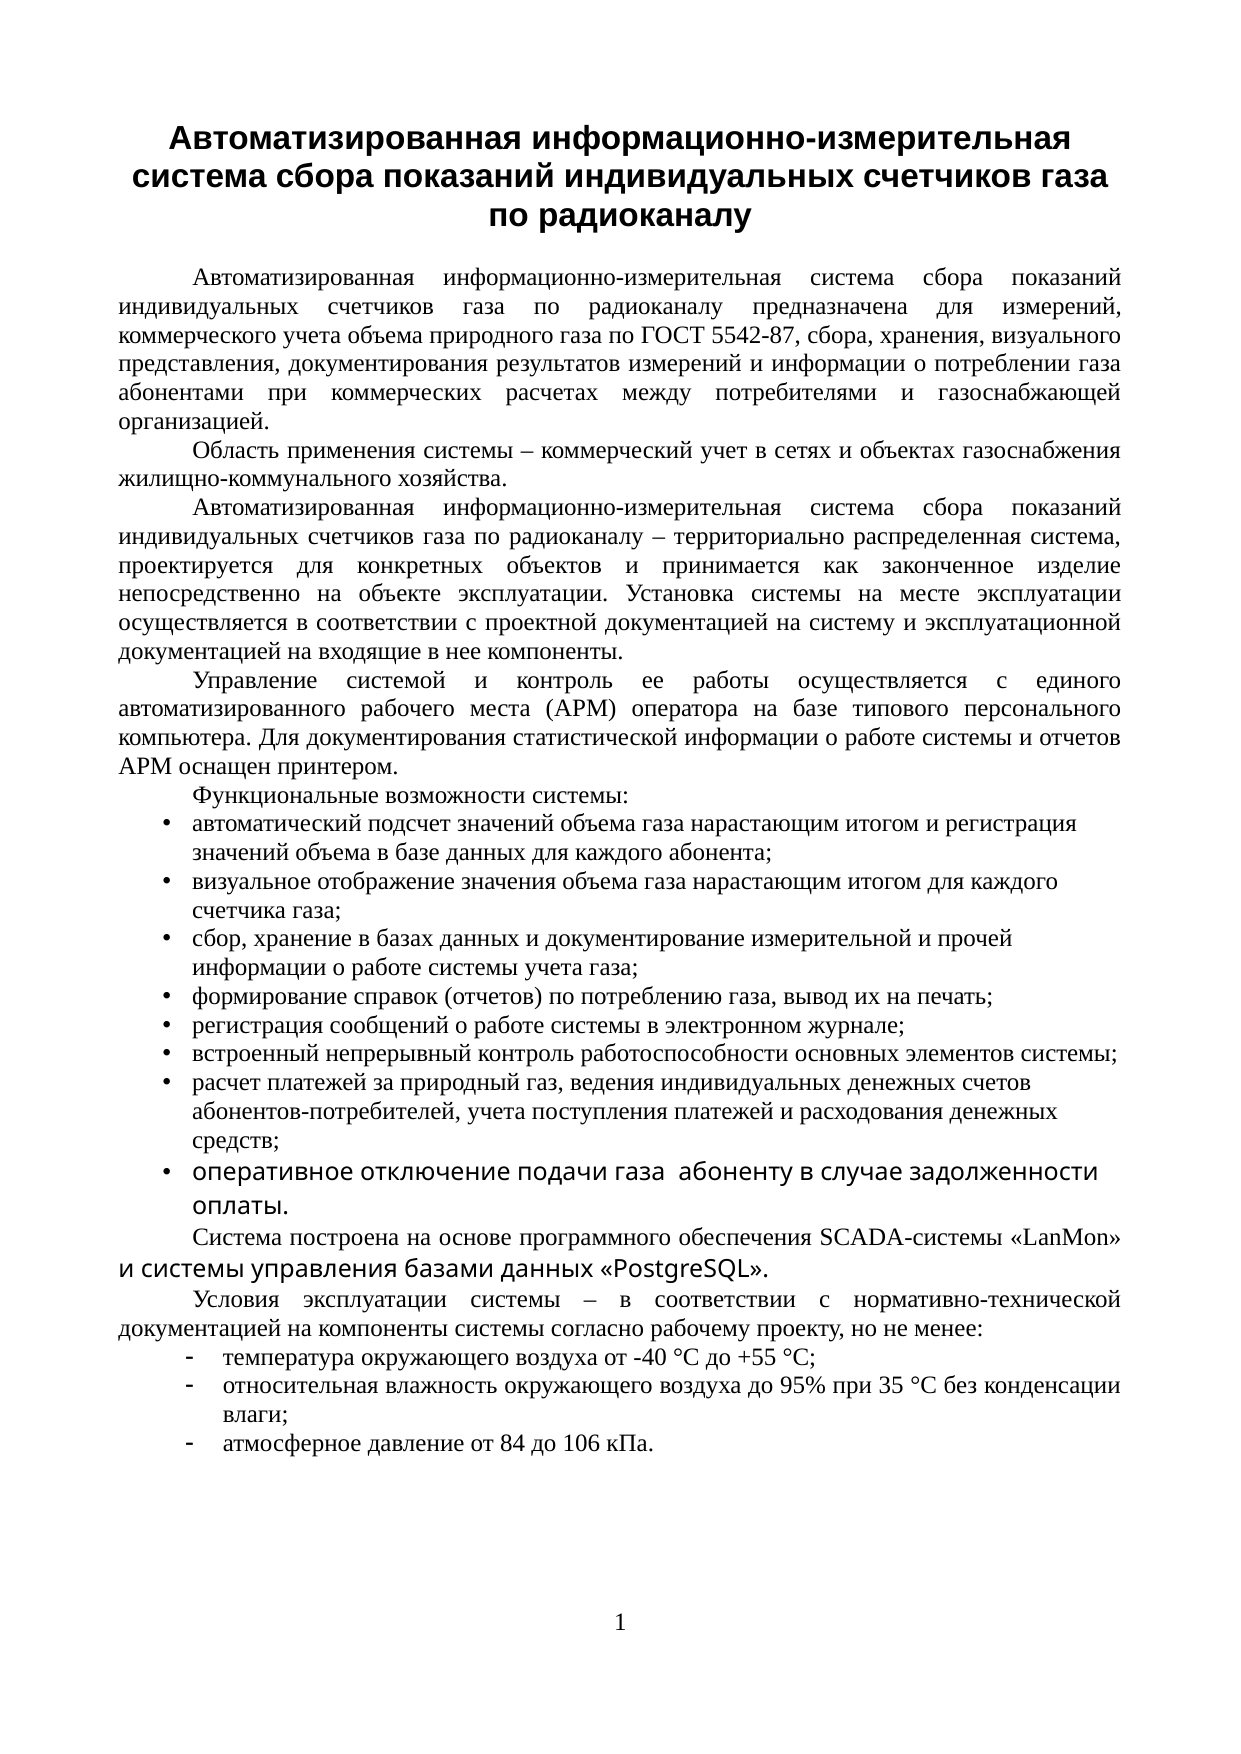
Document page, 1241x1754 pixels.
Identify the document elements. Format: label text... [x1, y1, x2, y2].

text Автоматизированная информационно-измерительная система сбора показаний индивидуальных счетчиков газа по радиоканалу предназначена для измерений, коммерческого учета объема природного газа по ГОСТ 5542-87, сбора, хранения, визуального представления, документирования результатов измерений и информации о потреблении газа абонентами при коммерческих расчетах между потребителями и газоснабжающей организацией. [118, 262, 1122, 435]
list автоматический подсчет значений объема газа нарастающим итогом и регистрация значений объема в базе данных для каждого абонента; [162, 808, 1122, 866]
text Управление системой и контроль ее работы осуществляется с единого автоматизированного рабочего места (АРМ) оператора на базе типового персонального компьютера. Для документирования статистической информации о работе системы и отчетов АРМ оснащен принтером. [118, 665, 1122, 780]
text Область применения системы – коммерческий учет в сетях и объектах газоснабжения жилищно-коммунального хозяйства. [118, 435, 1122, 492]
list сбор, хранение в базах данных и документирование измерительной и прочей информации о работе системы учета газа; [162, 923, 1122, 981]
list формирование справок (отчетов) по потреблению газа, вывод их на печать; [162, 981, 1122, 1010]
text Функциональные возможности системы: [118, 780, 1122, 808]
list регистрация сообщений о работе системы в электронном журнале; [162, 1010, 1122, 1038]
list встроенный непрерывный контроль работоспособности основных элементов системы; [162, 1038, 1122, 1067]
list относительная влажность окружающего воздуха до 95% при 35 °С без конденсации влаги; [185, 1371, 1122, 1428]
list визуальное отображение значения объема газа нарастающим итогом для каждого счетчика газа; [162, 866, 1122, 923]
text Условия эксплуатации системы – в соответствии с нормативно-технической документацией на компоненты системы согласно рабочему проекту, но не менее: [118, 1284, 1122, 1342]
list атмосферное давление от 84 до 106 кПа. [185, 1428, 1122, 1457]
list оперативное отключение подачи газа абоненту в случае задолженности оплаты. [162, 1153, 1122, 1222]
list расчет платежей за природный газ, ведения индивидуальных денежных счетов абонентов-потребителей, учета поступления платежей и расходования денежных средств; [162, 1067, 1122, 1153]
text Система построена на основе программного обеспечения SCADA-системы «LanMon» и системы управления базами данных «PostgreSQL». [118, 1222, 1122, 1284]
list температура окружающего воздуха от -40 °С до +55 °С; [185, 1342, 1122, 1371]
text Автоматизированная информационно-измерительная система сбора показаний индивидуальных счетчиков газа по радиоканалу – территориально распределенная система, проектируется для конкретных объектов и принимается как законченное изделие непосредственно на объекте эксплуатации. Установка системы на месте эксплуатации осуществляется в соответствии с проектной документацией на систему и эксплуатационной документацией на входящие в нее компоненты. [118, 492, 1122, 665]
text Автоматизированная информационно-измерительная система сбора показаний индивидуальных счетчиков газа по радиоканалу [118, 118, 1122, 233]
